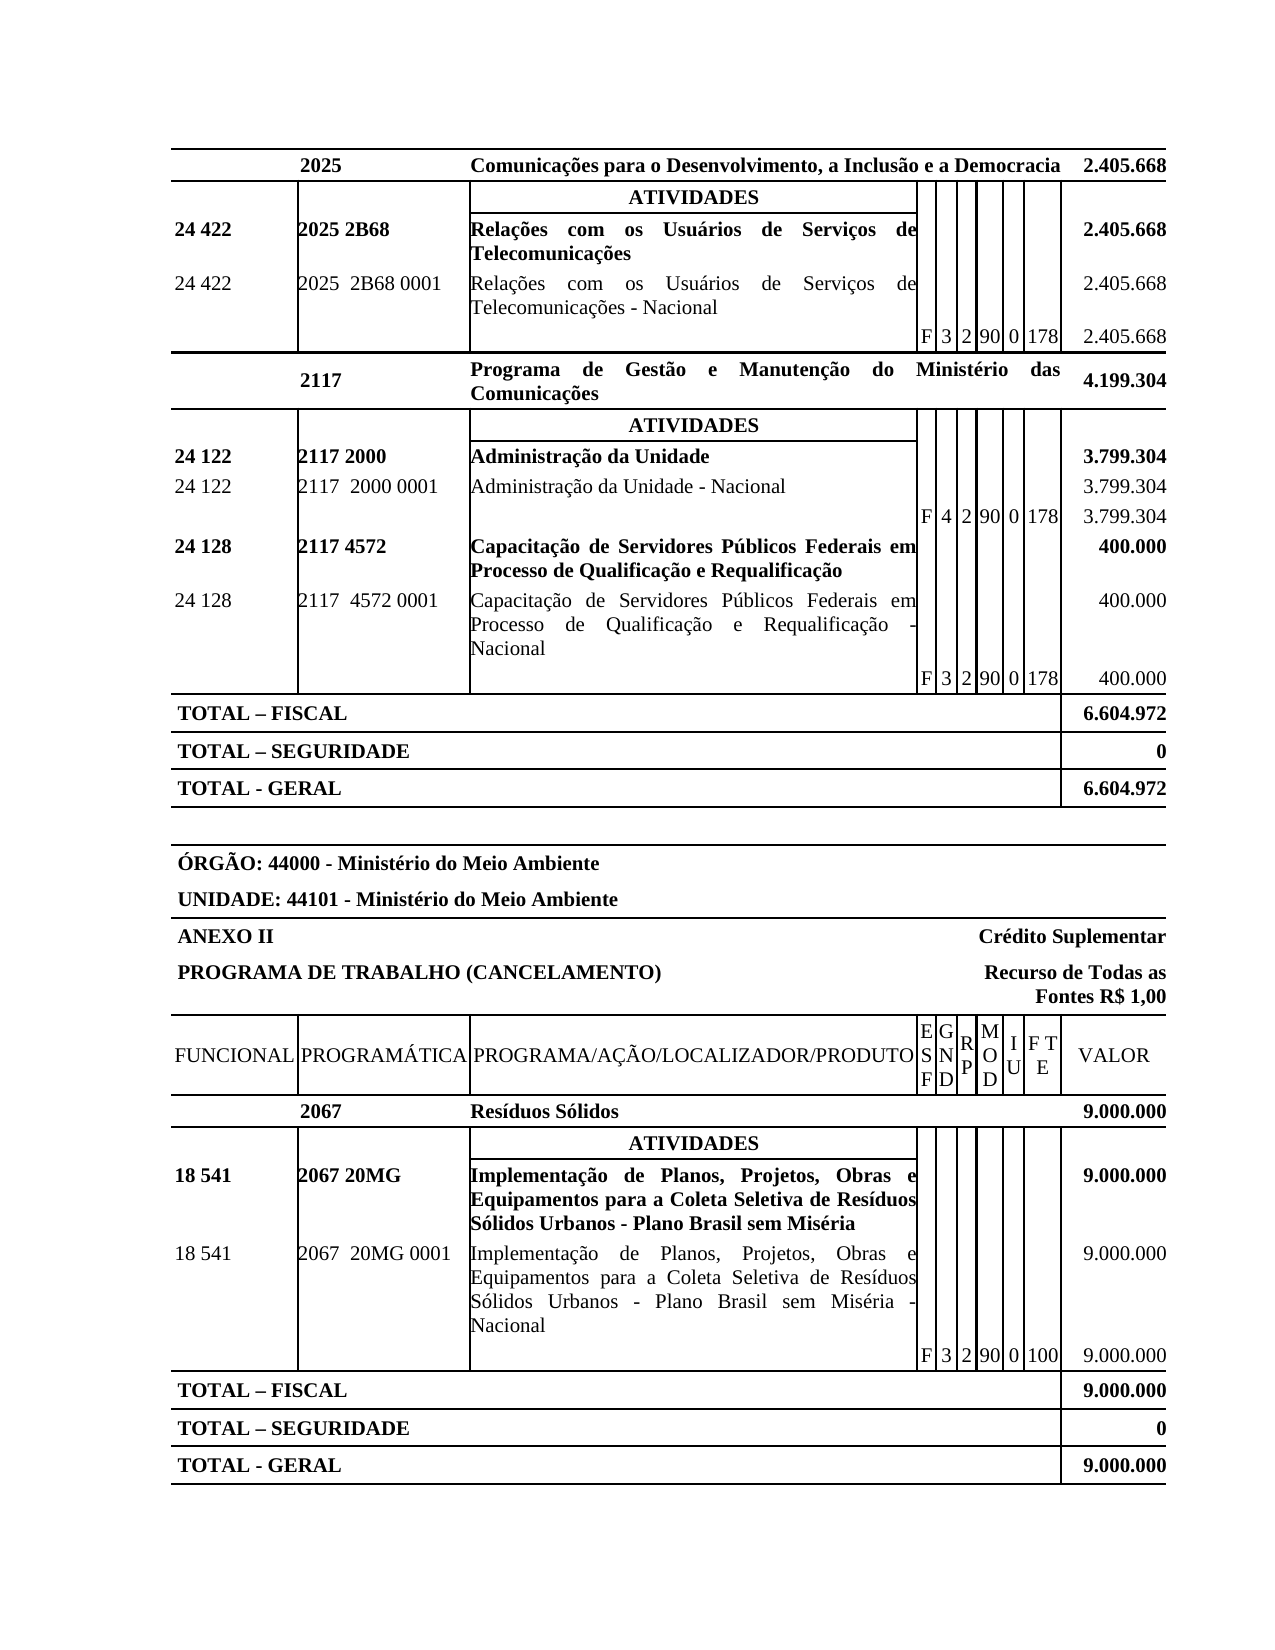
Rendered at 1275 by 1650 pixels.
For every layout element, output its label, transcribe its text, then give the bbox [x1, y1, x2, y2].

table_cell 90 [978, 1340, 1002, 1370]
table_cell Capacitação de Servidores Públicos Federais em Processo de Qualificação e Requalificação [471, 531, 916, 585]
table_cell [978, 1128, 1002, 1158]
table_cell [978, 471, 1002, 501]
table_cell Resíduos Sólidos [470, 1096, 1061, 1126]
table_cell 2067 [171, 1096, 470, 1126]
table_cell Implementação de Planos, Projetos, Obras e Equipamentos para a Coleta Seletiva de Resíduos Sólidos Urbanos - Plano Brasil sem Miséria [471, 1160, 916, 1238]
table_cell 90 [978, 501, 1002, 531]
table_cell [917, 881, 1166, 917]
table_cell [937, 182, 956, 212]
table_cell E S F [918, 1016, 935, 1094]
table_cell [299, 501, 469, 531]
table_cell [1004, 410, 1023, 439]
table_cell [1004, 182, 1023, 212]
table_cell [1025, 531, 1060, 585]
table_cell 2067 20MG [299, 1158, 469, 1238]
table_cell 24 122 [171, 471, 297, 501]
table_cell [978, 1238, 1002, 1340]
table_cell [1062, 410, 1166, 439]
table_cell Relações com os Usuários de Serviços de Telecomunicações [471, 214, 916, 268]
table_cell 400.000 [1062, 585, 1166, 663]
table_cell 9.000.000 [1062, 1238, 1166, 1340]
table_cell [918, 1128, 935, 1158]
table_cell [171, 501, 297, 531]
table_cell [918, 1158, 935, 1238]
table_cell ANEXO II [171, 919, 917, 954]
table_cell 0 [1004, 501, 1023, 531]
table_cell [958, 268, 975, 322]
table_cell [1004, 1238, 1023, 1340]
table_cell [1025, 440, 1060, 471]
table_cell 24 128 [171, 585, 297, 663]
table_cell [978, 182, 1002, 212]
table_cell [171, 663, 297, 693]
table_cell F [918, 322, 935, 351]
table_cell 178 [1025, 322, 1060, 351]
table_cell 90 [978, 663, 1002, 693]
table_cell [471, 663, 916, 693]
table_cell [958, 440, 975, 471]
table_cell TOTAL – FISCAL [171, 695, 1060, 731]
table_cell [958, 1238, 975, 1340]
table_cell [978, 1158, 1002, 1238]
table_cell [978, 440, 1002, 471]
table_cell PROGRAMÁTICA [299, 1016, 469, 1094]
table_cell [918, 1238, 935, 1340]
table_cell [937, 440, 956, 471]
table_cell Comunicações para o Desenvolvimento, a Inclusão e a Democracia [470, 150, 1061, 179]
table_cell 100 [1025, 1340, 1060, 1370]
table_cell [918, 585, 935, 663]
table_cell 3.799.304 [1062, 471, 1166, 501]
table_cell F [918, 501, 935, 531]
table_cell 2 [958, 663, 975, 693]
table_cell [171, 322, 297, 351]
table_cell [937, 410, 956, 439]
table_cell [1004, 531, 1023, 585]
table_cell [471, 322, 916, 351]
table_cell R P [958, 1016, 975, 1094]
table_cell 2 [958, 322, 975, 351]
table_cell [299, 410, 469, 439]
table_cell PROGRAMA/AÇÃO/LOCALIZADOR/PRODUTO [471, 1016, 916, 1094]
table_cell [978, 410, 1002, 439]
table_cell [1004, 1158, 1023, 1238]
table_cell [471, 1340, 916, 1370]
table_cell 3 [937, 663, 956, 693]
table_cell 2 [958, 501, 975, 531]
table_cell 6.604.972 [1062, 695, 1166, 731]
table_cell [958, 410, 975, 439]
table_cell 2.405.668 [1062, 212, 1166, 268]
table_cell PROGRAMA DE TRABALHO (CANCELAMENTO) [171, 954, 917, 1014]
table_cell 178 [1025, 663, 1060, 693]
table_cell Administração da Unidade [471, 442, 916, 471]
table_cell [958, 471, 975, 501]
table_cell 2025 2B68 [299, 212, 469, 268]
table_cell [958, 212, 975, 268]
table_cell 3 [937, 322, 956, 351]
table_cell TOTAL - GERAL [171, 770, 1060, 806]
table_cell 0 [1004, 322, 1023, 351]
table_cell VALOR [1062, 1016, 1166, 1094]
table_cell G N D [937, 1016, 956, 1094]
table_cell 400.000 [1062, 531, 1166, 585]
table_cell TOTAL – SEGURIDADE [171, 733, 1060, 768]
table_cell Atividades [471, 1128, 916, 1158]
table_cell [1025, 1128, 1060, 1158]
table_cell [1004, 212, 1023, 268]
table_cell 0 [1062, 733, 1166, 768]
table_cell ÓRGÃO: 44000 - Ministério do Meio Ambiente [171, 846, 1166, 881]
table_cell [1062, 182, 1166, 212]
table_cell TOTAL - GERAL [171, 1447, 1060, 1483]
table_cell [1025, 268, 1060, 322]
table_cell 2 [958, 1340, 975, 1370]
table_cell 24 422 [171, 212, 297, 268]
table_cell 9.000.000 [1061, 1096, 1166, 1126]
table_cell Relações com os Usuários de Serviços de Telecomunicações - Nacional [471, 268, 916, 322]
table_cell [958, 182, 975, 212]
table_cell UNIDADE: 44101 - Ministério do Meio Ambiente [171, 881, 917, 917]
table_cell [958, 1128, 975, 1158]
table_cell 3.799.304 [1062, 501, 1166, 531]
table_cell 9.000.000 [1062, 1158, 1166, 1238]
table_cell 18 541 [171, 1238, 297, 1340]
table_cell 9.000.000 [1062, 1372, 1166, 1408]
table_cell 2.405.668 [1061, 150, 1166, 179]
table_cell 6.604.972 [1062, 770, 1166, 806]
table_cell [299, 663, 469, 693]
table_cell [1004, 440, 1023, 471]
table_cell [171, 410, 297, 439]
table_cell 24 122 [171, 440, 297, 471]
table_cell [299, 1340, 469, 1370]
table_cell 90 [978, 322, 1002, 351]
table_cell [1025, 585, 1060, 663]
table_cell [299, 1128, 469, 1158]
table_cell Crédito Suplementar [917, 919, 1166, 954]
table_cell 9.000.000 [1062, 1340, 1166, 1370]
table_cell 4 [937, 501, 956, 531]
table_cell 2117 2000 0001 [299, 471, 469, 501]
table_cell [978, 268, 1002, 322]
table_cell [1004, 585, 1023, 663]
table_cell [958, 531, 975, 585]
table_cell [171, 182, 297, 212]
table_cell 0 [1004, 663, 1023, 693]
table_cell 2117 4572 0001 [299, 585, 469, 663]
table_cell 2117 4572 [299, 531, 469, 585]
table_cell [299, 182, 469, 212]
table_cell F [918, 1340, 935, 1370]
table_cell [918, 471, 935, 501]
table_cell [937, 212, 956, 268]
table_cell 18 541 [171, 1158, 297, 1238]
table_cell Recurso de Todas as Fontes R$ 1,00 [917, 954, 1166, 1014]
table_cell [1025, 1158, 1060, 1238]
table_cell [937, 585, 956, 663]
table_cell [1062, 1128, 1166, 1158]
table_cell 2.405.668 [1062, 322, 1166, 351]
table_cell Capacitação de Servidores Públicos Federais em Processo de Qualificação e Requalificação - Nacional [471, 585, 916, 663]
table_cell [299, 322, 469, 351]
table_cell [171, 808, 1061, 843]
table_cell 0 [1004, 1340, 1023, 1370]
table_cell [171, 1340, 297, 1370]
table_cell [978, 212, 1002, 268]
table_cell 2067 20MG 0001 [299, 1238, 469, 1340]
table_cell Implementação de Planos, Projetos, Obras e Equipamentos para a Coleta Seletiva de Resíduos Sólidos Urbanos - Plano Brasil sem Miséria - Nacional [471, 1238, 916, 1340]
table_cell 2117 2000 [299, 440, 469, 471]
table_cell 24 422 [171, 268, 297, 322]
table_cell 2025 2B68 0001 [299, 268, 469, 322]
table_cell [1025, 410, 1060, 439]
table_cell [1004, 1128, 1023, 1158]
table_cell [1025, 471, 1060, 501]
table_cell [1025, 1238, 1060, 1340]
table_cell FUNCIONAL [171, 1016, 297, 1094]
table_cell [958, 585, 975, 663]
table_cell [937, 1128, 956, 1158]
table_cell [937, 268, 956, 322]
table_cell 2.405.668 [1062, 268, 1166, 322]
table_cell [1025, 182, 1060, 212]
table_cell 2025 [171, 150, 470, 179]
table_cell Atividades [471, 182, 916, 212]
table_cell 400.000 [1062, 663, 1166, 693]
table_cell [978, 585, 1002, 663]
table_cell [978, 531, 1002, 585]
table_cell I U [1004, 1016, 1023, 1094]
table_cell [171, 1128, 297, 1158]
table_cell Atividades [471, 410, 916, 439]
table_cell [918, 182, 935, 212]
table_cell F T E [1025, 1016, 1060, 1094]
table_cell [918, 531, 935, 585]
table_cell [1061, 808, 1166, 843]
table_cell [1004, 471, 1023, 501]
table_cell 178 [1025, 501, 1060, 531]
table_cell TOTAL – SEGURIDADE [171, 1410, 1060, 1445]
table_cell 0 [1062, 1410, 1166, 1445]
table_cell [937, 1158, 956, 1238]
table_cell [918, 410, 935, 439]
table_cell 4.199.304 [1061, 354, 1166, 407]
table_cell F [918, 663, 935, 693]
table_cell M O D [978, 1016, 1002, 1094]
table_cell [937, 471, 956, 501]
table_cell [918, 440, 935, 471]
table_cell 2117 [171, 354, 470, 407]
table_cell [918, 268, 935, 322]
table_cell Programa de Gestão e Manutenção do Ministério das Comunicações [470, 354, 1061, 407]
table_cell 3 [937, 1340, 956, 1370]
table_cell [1025, 212, 1060, 268]
table_cell 24 128 [171, 531, 297, 585]
table_cell Administração da Unidade - Nacional [471, 471, 916, 501]
table_cell TOTAL – FISCAL [171, 1372, 1060, 1408]
table_cell [1004, 268, 1023, 322]
table_cell [958, 1158, 975, 1238]
table_cell [937, 1238, 956, 1340]
table_cell 9.000.000 [1062, 1447, 1166, 1483]
table_cell [937, 531, 956, 585]
table_cell 3.799.304 [1062, 440, 1166, 471]
table_cell [471, 501, 916, 531]
table_cell [918, 212, 935, 268]
